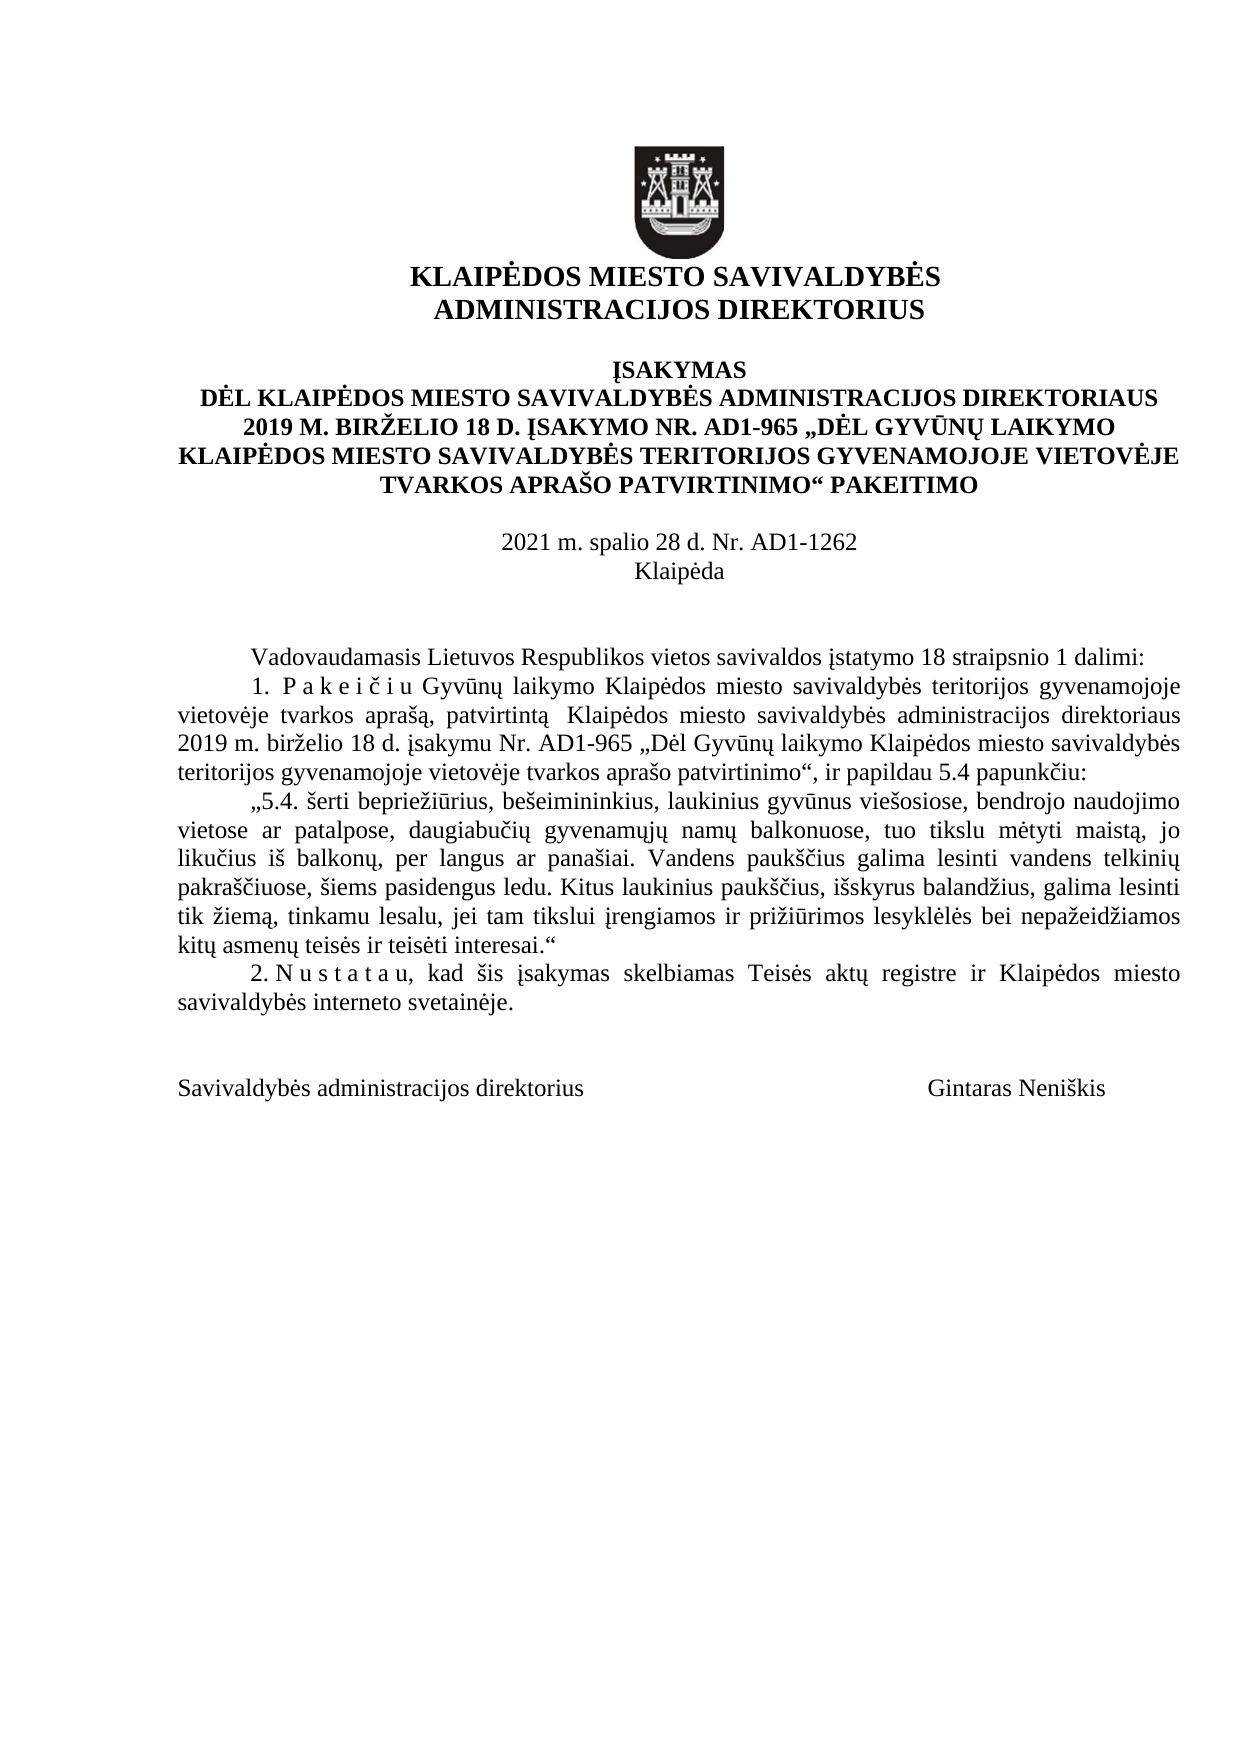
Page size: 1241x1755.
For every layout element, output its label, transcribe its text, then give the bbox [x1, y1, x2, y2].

text KLAIPĖDOS MIESTO SAVIVALDYBĖS [177, 259, 1181, 292]
text ADMINISTRACIJOS DIREKTORIUS [177, 292, 1181, 326]
text Savivaldybės administracijos direktorius Gintaras Neniškis [177, 1073, 1181, 1102]
text Klaipėda [177, 556, 1181, 585]
text ĮSAKYMAS [177, 355, 1181, 383]
text 2. Nustatau, kad šis įsakymas skelbiamas Teisės aktų registre ir Klaipėdos miesto savivaldybės interneto svetainėje. [177, 958, 1181, 1016]
text DĖL KLAIPĖDOS MIESTO SAVIVALDYBĖS ADMINISTRACIJOS DIREKTORIAUS 2019 M. BIRŽELIO 18 D. ĮSAKYMO NR. AD1-965 „DĖL GYVŪNŲ LAIKYMO KLAIPĖDOS MIESTO SAVIVALDYBĖS TERITORIJOS GYVENAMOJOJE VIETOVĖJE TVARKOS APRAŠO PATVIRTINIMO“ PAKEITIMO [177, 383, 1181, 498]
text „5.4. šerti bepriežiūrius, bešeimininkius, laukinius gyvūnus viešosiose, bendrojo naudojimo vietose ar patalpose, daugiabučių gyvenamųjų namų balkonuose, tuo tikslu mėtyti maistą, jo likučius iš balkonų, per langus ar panašiai. Vandens paukščius galima lesinti vandens telkinių pakraščiuose, šiems pasidengus ledu. Kitus laukinius paukščius, išskyrus balandžius, galima lesinti tik žiemą, tinkamu lesalu, jei tam tikslui įrengiamos ir prižiūrimos lesyklėlės bei nepažeidžiamos kitų asmenų teisės ir teisėti interesai.“ [177, 786, 1181, 958]
text Vadovaudamasis Lietuvos Respublikos vietos savivaldos įstatymo 18 straipsnio 1 dalimi: [177, 642, 1181, 671]
text 1. Pakeičiu Gyvūnų laikymo Klaipėdos miesto savivaldybės teritorijos gyvenamojoje vietovėje tvarkos aprašą, patvirtintą Klaipėdos miesto savivaldybės administracijos direktoriaus 2019 m. birželio 18 d. įsakymu Nr. AD1-965 „Dėl Gyvūnų laikymo Klaipėdos miesto savivaldybės teritorijos gyvenamojoje vietovėje tvarkos aprašo patvirtinimo“, ir papildau 5.4 papunkčiu: [177, 671, 1181, 786]
text 2021 m. spalio 28 d. Nr. AD1-1262 [177, 527, 1181, 556]
